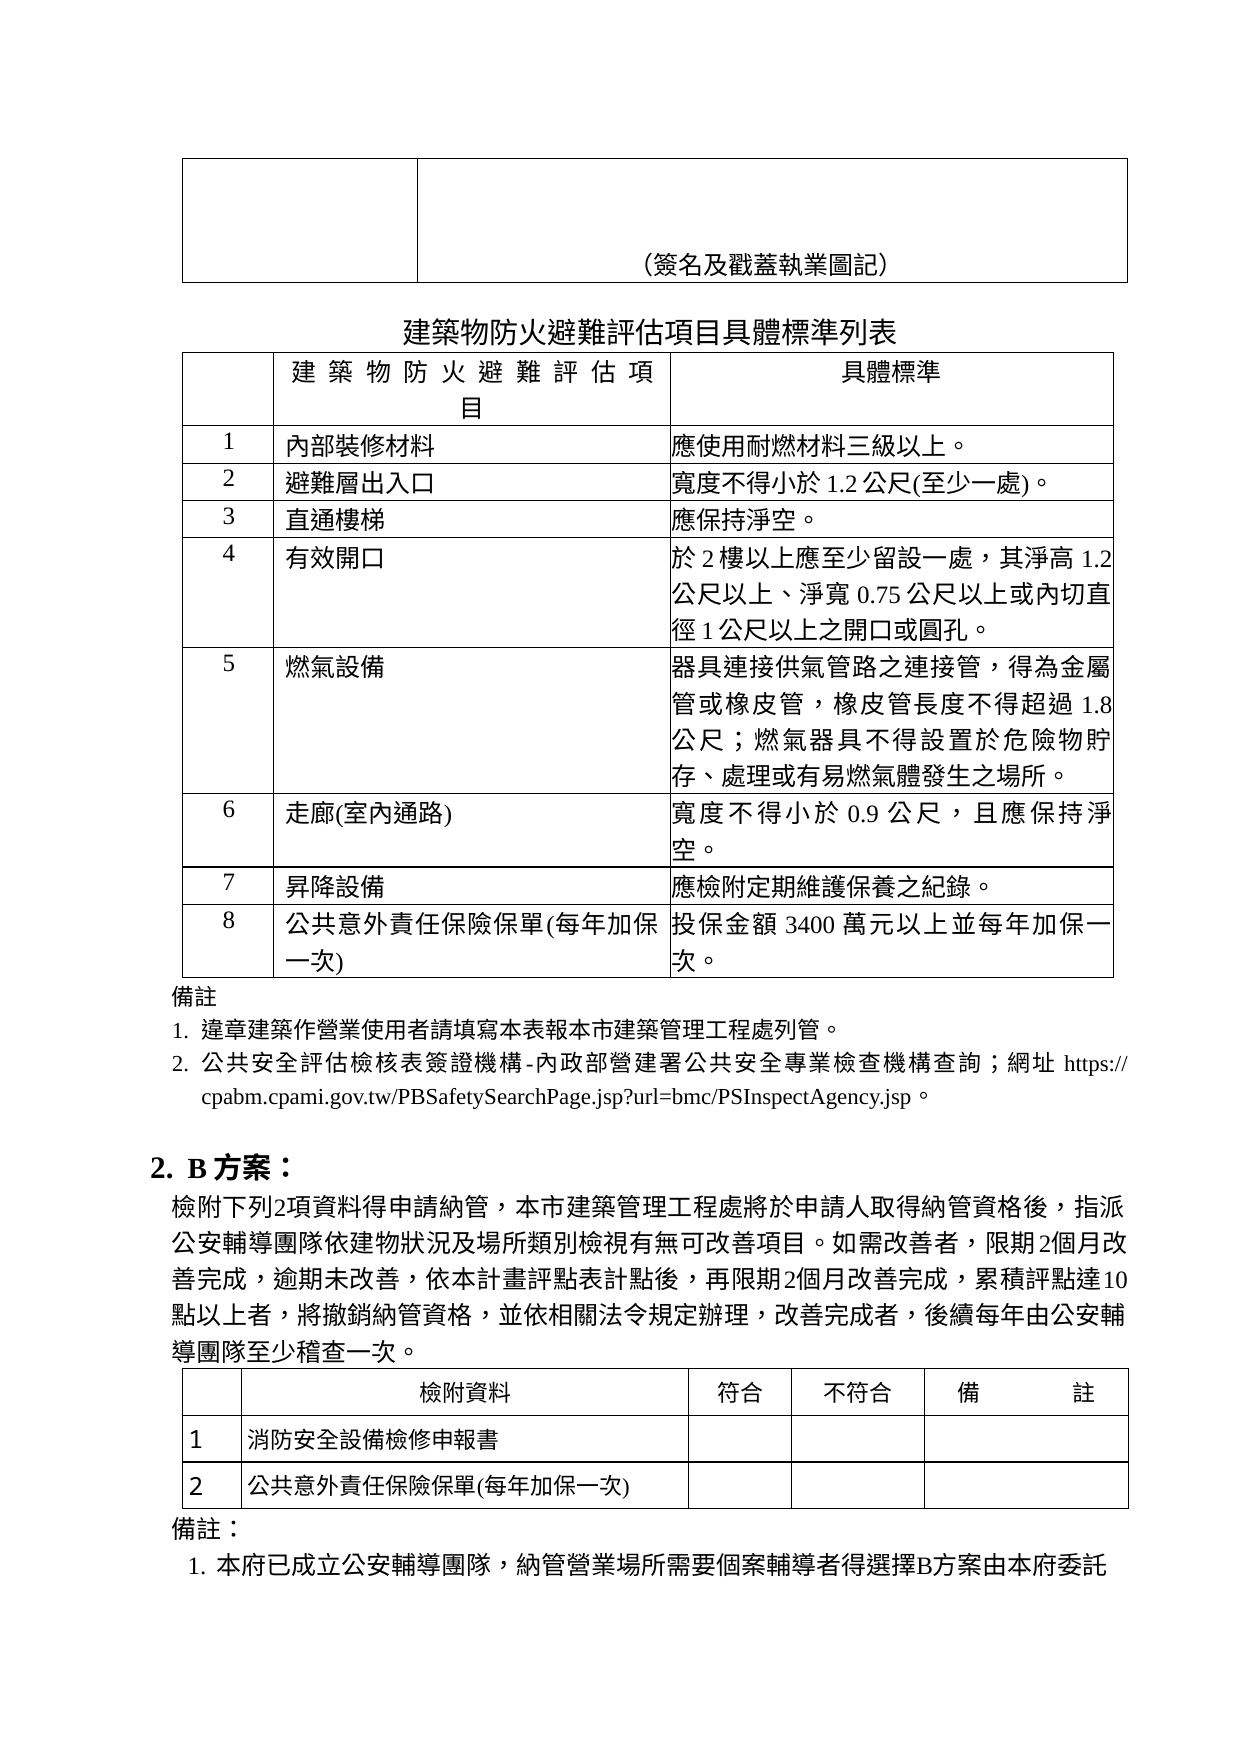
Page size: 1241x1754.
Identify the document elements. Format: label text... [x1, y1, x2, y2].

table_cell 應使用耐燃材料三級以上。 [671, 426, 1113, 462]
table_cell 避難層出入口 [274, 464, 670, 500]
table_header 符合 [689, 1369, 791, 1415]
table_cell 6 [183, 794, 273, 866]
table_header [183, 1369, 241, 1415]
table_cell 有效開口 [274, 538, 670, 647]
table_cell 消防安全設備檢修申報書 [242, 1416, 688, 1461]
table_cell 燃氣設備 [274, 648, 670, 793]
list 違章建築作營業使用者請填寫本表報本市建築管理工程處列管。 [172, 1012, 1128, 1045]
text 檢附下列2項資料得申請納管，本市建築管理工程處將於申請人取得納管資格後，指派公安輔導團隊依建物狀況及場所類別檢視有無可改善項目。如需改善者，限期2個月改善完成，逾期未改善，依本計畫評點表計點後，再限期2個月改善完成，累積評點達10點以上者，將撤銷納管資格，並依相關法令規定辦理，改善完成者，後續每年由公安輔導團隊至少稽查一次。 [172, 1187, 1128, 1368]
table_cell 公共意外責任保險保單(每年加保一次) [242, 1463, 688, 1508]
table_cell 1 [183, 426, 273, 462]
table_header 具體標準 [671, 353, 1113, 425]
table_cell 2 [183, 1463, 241, 1508]
text 建築物防火避難評估項目具體標準列表 [172, 309, 1128, 352]
table_cell 投保金額3400萬元以上並每年加保一次。 [671, 905, 1113, 977]
text 備註： [172, 1509, 1128, 1545]
table_cell 2 [183, 464, 273, 500]
table_header 備 註 [925, 1369, 1128, 1415]
table_cell 於2樓以上應至少留設一處，其淨高1.2公尺以上、淨寬0.75公尺以上或內切直徑1公尺以上之開口或圓孔。 [671, 538, 1113, 647]
table_cell [183, 159, 417, 282]
table_header 不符合 [792, 1369, 924, 1415]
table_cell 走廊(室內通路) [274, 794, 670, 866]
table_cell 直通樓梯 [274, 501, 670, 537]
table_cell 應保持淨空。 [671, 501, 1113, 537]
list 本府已成立公安輔導團隊，納管營業場所需要個案輔導者得選擇B方案由本府委託 [187, 1545, 1128, 1582]
table_cell 昇降設備 [274, 868, 670, 904]
list 公共安全評估檢核表簽證機構-內政部營建署公共安全專業檢查機構查詢；網址https://cpabm.cpami.gov.tw/PBSafetySearchPage.jsp?url=bmc/PSInspectAgency.jsp。 [172, 1045, 1128, 1111]
table_cell 內部裝修材料 [274, 426, 670, 462]
table_cell 3 [183, 501, 273, 537]
table_cell 5 [183, 648, 273, 793]
list B方案： [150, 1145, 1128, 1187]
table_header [183, 353, 273, 425]
table_cell [689, 1463, 791, 1508]
table_cell 4 [183, 538, 273, 647]
table_header 建 築 物 防 火 避 難 評 估 項 目 [274, 353, 670, 425]
table_cell 寬度不得小於0.9公尺，且應保持淨空。 [671, 794, 1113, 866]
table_cell [925, 1416, 1128, 1461]
table_cell 7 [183, 868, 273, 904]
table_cell 寬度不得小於1.2公尺(至少一處)。 [671, 464, 1113, 500]
table_cell 8 [183, 905, 273, 977]
table_cell 器具連接供氣管路之連接管，得為金屬管或橡皮管，橡皮管長度不得超過1.8公尺；燃氣器具不得設置於危險物貯存、處理或有易燃氣體發生之場所。 [671, 648, 1113, 793]
table_cell [925, 1463, 1128, 1508]
table_cell [689, 1416, 791, 1461]
table_cell [792, 1463, 924, 1508]
text 備註 [172, 978, 1128, 1012]
table_cell 公共意外責任保險保單(每年加保一次) [274, 905, 670, 977]
table_cell 1 [183, 1416, 241, 1461]
table_cell （簽名及戳蓋執業圖記） [418, 159, 1127, 282]
table_header 檢附資料 [242, 1369, 688, 1415]
table_cell [792, 1416, 924, 1461]
table_cell 應檢附定期維護保養之紀錄。 [671, 868, 1113, 904]
